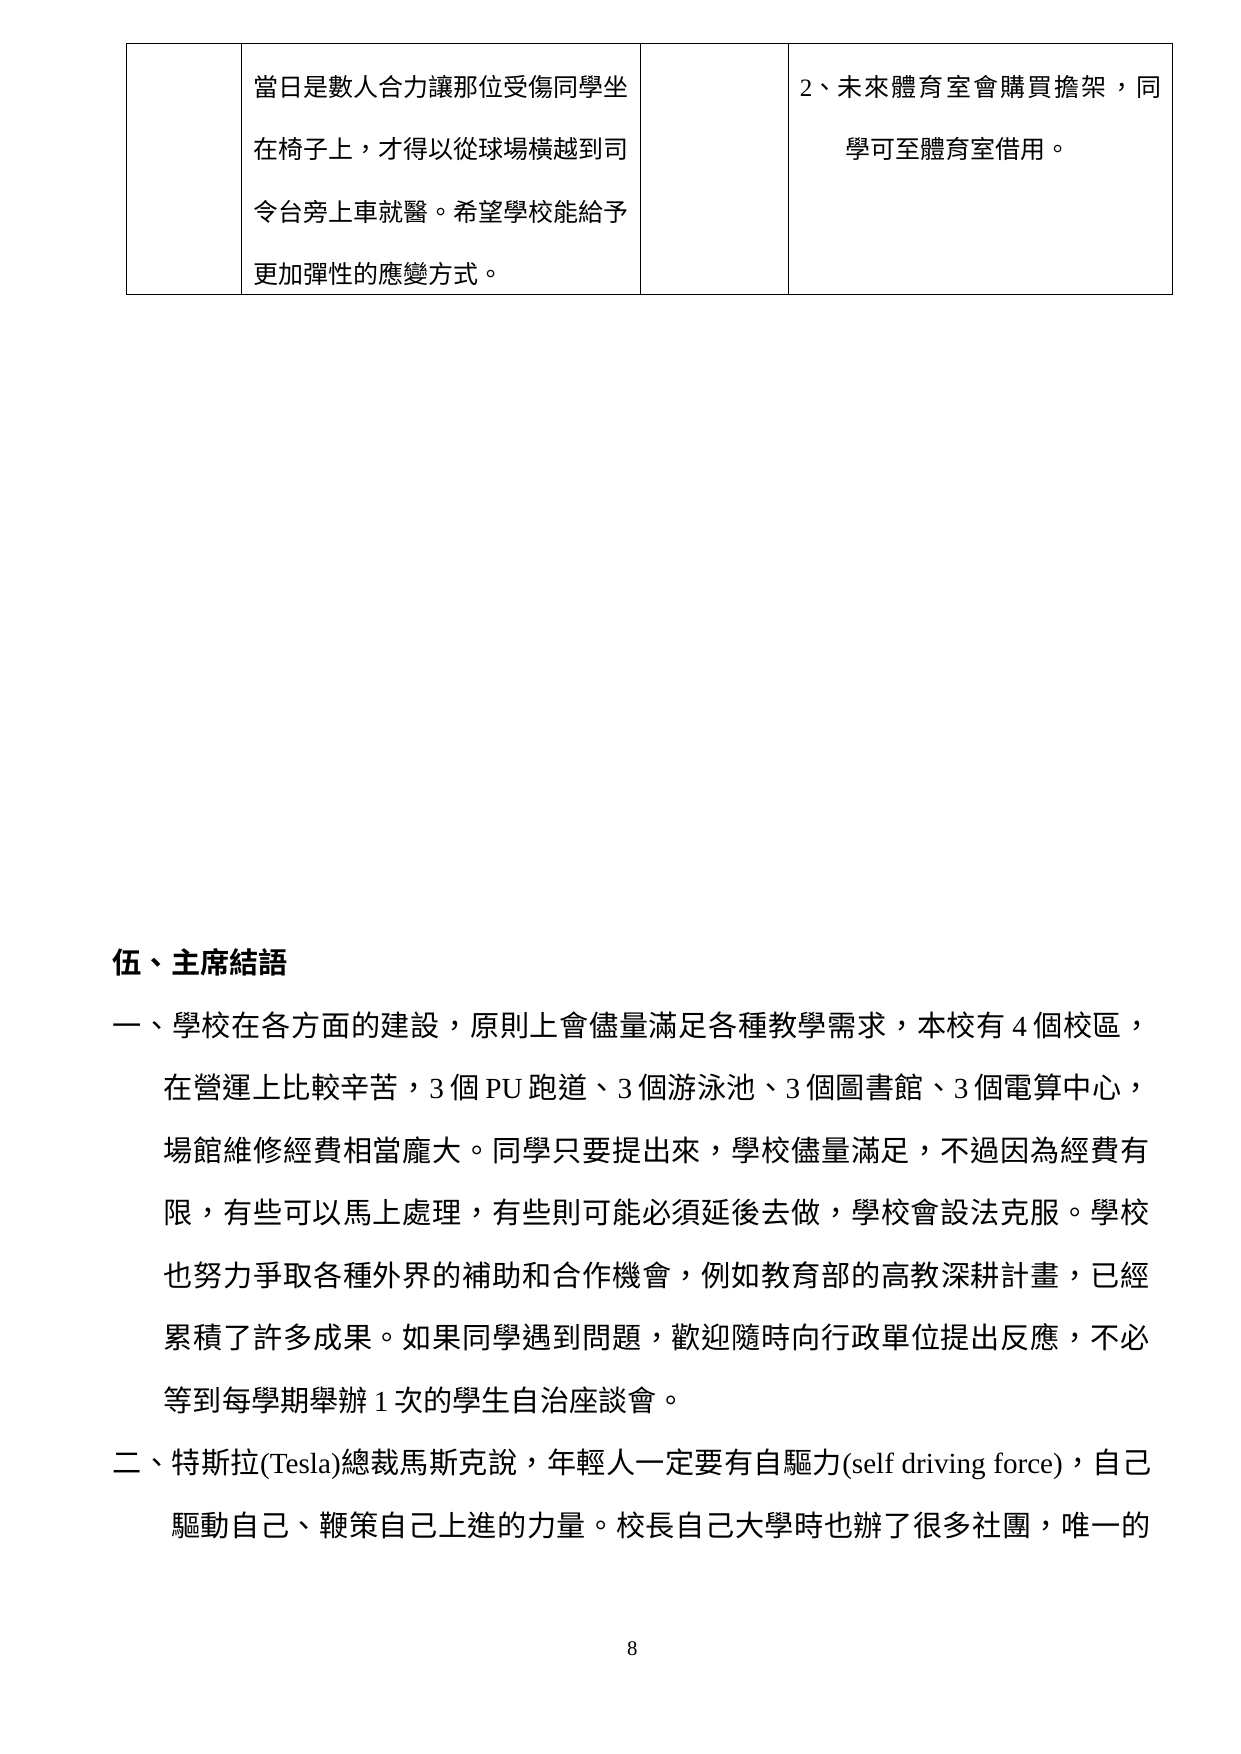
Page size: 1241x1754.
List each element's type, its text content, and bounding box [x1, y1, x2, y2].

text 一、學校在各方面的建設，原則上會儘量滿足各種教學需求，本校有4個校區，在營運上比較辛苦，3個PU跑道、3個游泳池、3個圖書館、3個電算中心，場館維修經費相當龐大。同學只要提出來，學校儘量滿足，不過因為經費有限，有些可以馬上處理，有些則可能必須延後去做，學校會設法克服。學校也努力爭取各種外界的補助和合作機會，例如教育部的高教深耕計畫，已經累積了許多成果。如果同學遇到問題，歡迎隨時向行政單位提出反應，不必等到每學期舉辦1次的學生自治座談會。 [112, 982, 1152, 1419]
table_cell [127, 44, 241, 293]
text 二、特斯拉(Tesla)總裁馬斯克說，年輕人一定要有自驅力(self driving force)，自己驅動自己、鞭策自己上進的力量。校長自己大學時也辦了很多社團，唯一的要求就是功課也要維持，不要被當掉，不要被退學。在今年的社團博覽會時也向同學提過，大學4年除了修習專業課程外，更重要的是一定要參加社團，參加社團可以學到實際解決問題的能力，是課堂上學習無法達到的。有時候，不會的事情，不是能力做不到，而是潛力沒有激發出來。所以同學要認真思考，在大學4年要如何學習，才能讓自己的潛力激發出來。 [112, 1419, 1152, 1544]
table_cell [641, 44, 788, 293]
table_cell 民雄田徑場於去(109)年10月剛翻修完成，所費不貲。若車輛進入，輪胎的扭力會壓壞新的PU跑道。 未來體育室會購買擔架，同學可至體育室借用。 [789, 44, 1172, 293]
text 伍、主席結語 [112, 919, 1152, 982]
table_cell 當日是數人合力讓那位受傷同學坐在椅子上，才得以從球場橫越到司令台旁上車就醫。希望學校能給予更加彈性的應變方式。 [242, 44, 640, 293]
